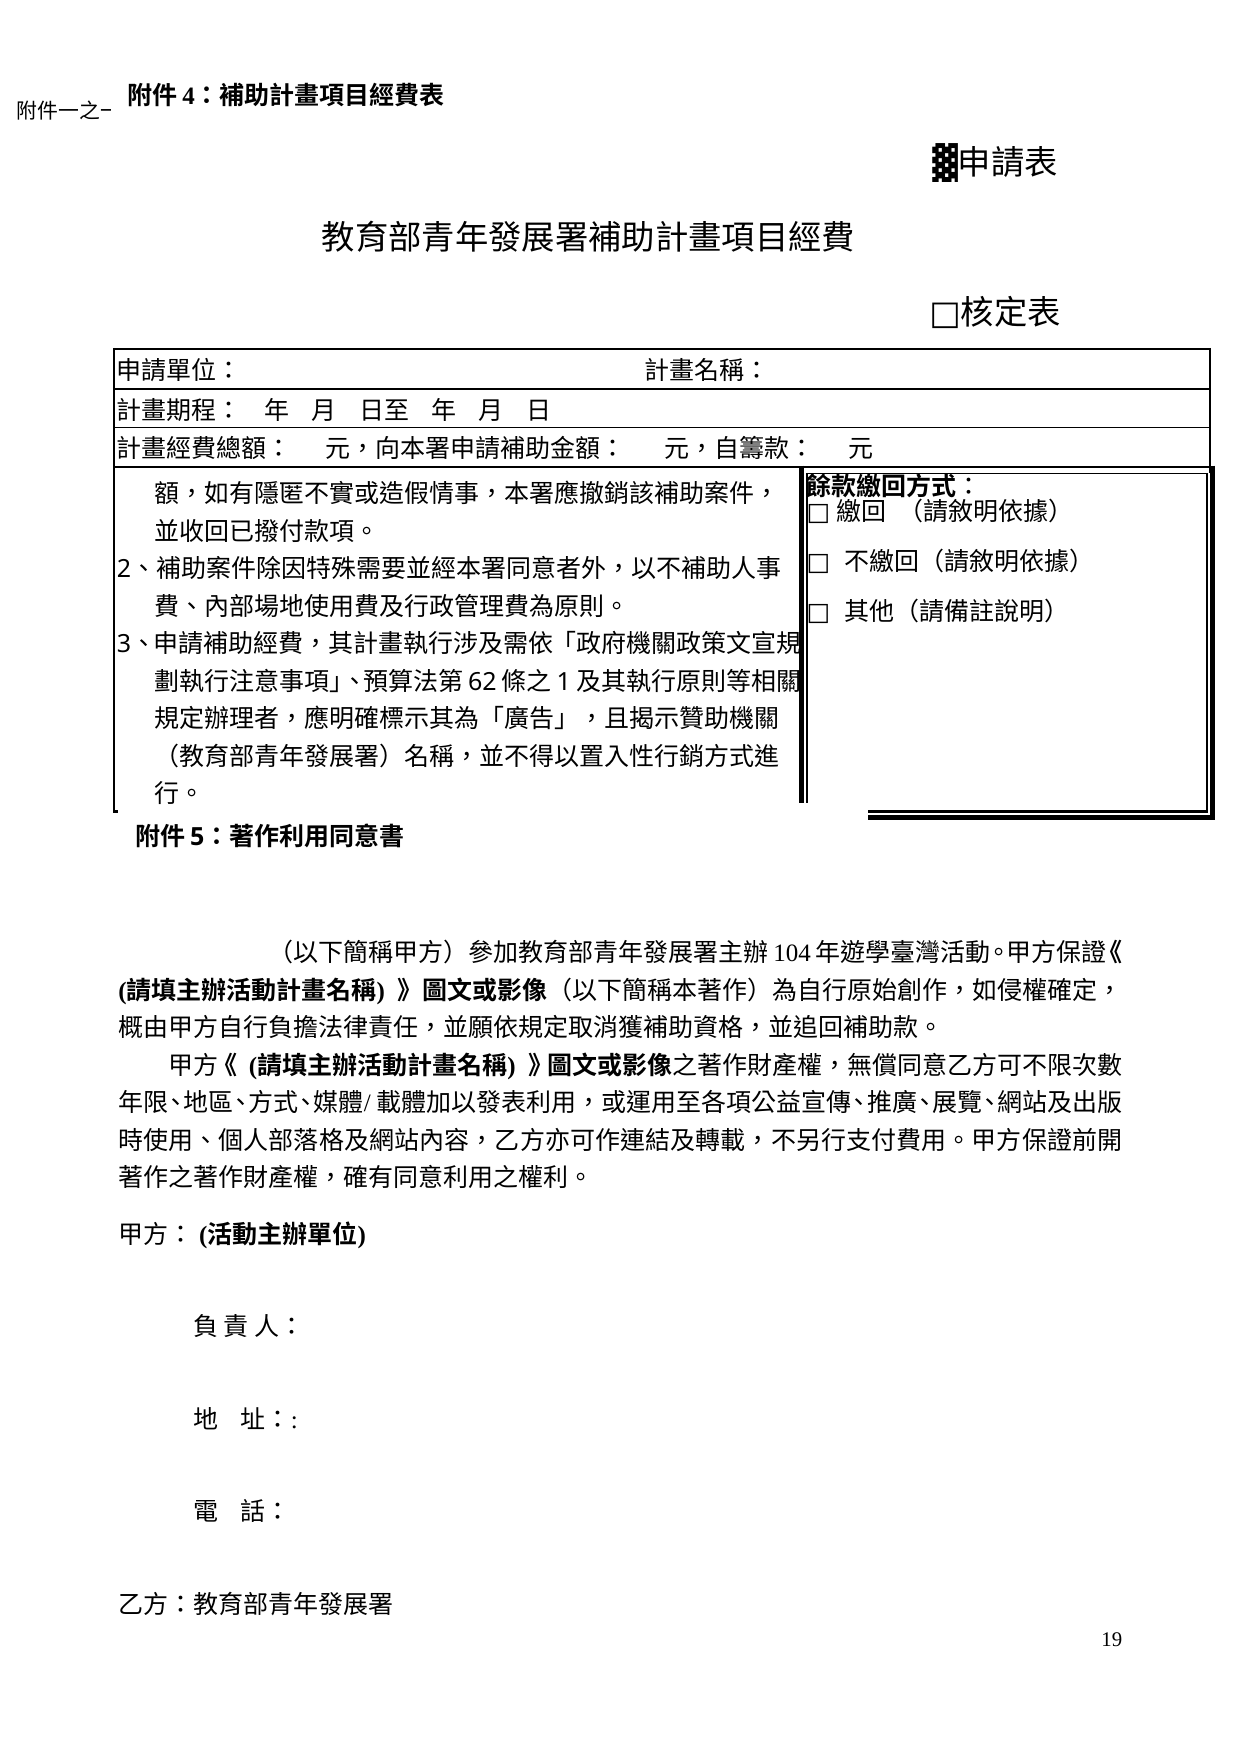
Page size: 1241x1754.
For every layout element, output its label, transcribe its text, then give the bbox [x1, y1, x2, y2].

text 負 責 人： [118, 1306, 1122, 1343]
table_cell [114, 198, 285, 273]
table_cell 計畫名稱： [641, 350, 1209, 387]
table_header [150, 123, 285, 132]
table_cell 額，如有隱匿不實或造假情事，本署應撤銷該補助案件，並收回已撥付款項。 2、補助案件除因特殊需要並經本署同意者外，以不補助人事費、內部場地使用費及行政管理費為原則。 3、申請補助經費，其計畫執行涉及需依「政府機關政策文宣規劃執行注意事項」、預算法第62條之1及其執行原則等相關規定辦理者，應明確標示其為「廣告」，且揭示贊助機關（教育部青年發展署）名稱，並不得以置入性行銷方式進行。 [115, 468, 803, 810]
table_header [285, 123, 412, 198]
table_header [1125, 123, 1210, 198]
table_cell [1125, 198, 1210, 273]
table_cell 餘款繳回方式： □ 繳回 （請敘明依據） 不繳回（請敘明依據） 其他（請備註說明） [804, 468, 1210, 810]
table_cell [1125, 273, 1210, 348]
table_cell [285, 273, 412, 348]
text 甲方《 (請填主辦活動計畫名稱) 》圖文或影像之著作財產權，無償同意乙方可不限次數、年限、地區、方式、媒體/ 載體加以發表利用，或運用至各項公益宣傳、推廣、展覽、網站及出版時使用、個人部落格及網站內容，乙方亦可作連結及轉載，不另行支付費用。甲方保證前開著作之著作財產權，確有同意利用之權利。 [118, 1045, 1122, 1195]
table_cell 計畫經費總額： 元，向本署申請補助金額： 元，自籌款： 元 [115, 428, 1209, 466]
table_header [114, 133, 285, 198]
table_cell 教育部青年發展署補助計畫項目經費 [285, 198, 1125, 273]
text 附件5：著作利用同意書 [135, 816, 852, 853]
table_cell [537, 273, 743, 348]
table_cell 申請單位： [115, 350, 641, 387]
table_cell 計畫期程： 年 月 日至 年 月 日 [115, 390, 1209, 427]
table_cell [413, 273, 537, 348]
text 乙方：教育部青年發展署 [118, 1583, 1122, 1621]
table_header [413, 123, 537, 198]
table_header [537, 123, 743, 198]
table_header ▓申請表 [743, 123, 1125, 198]
text 地 址：: [118, 1398, 1122, 1436]
text （以下簡稱甲方）參加教育部青年發展署主辦104年遊學臺灣活動。甲方保證《 (請填主辦活動計畫名稱) 》圖文或影像（以下簡稱本著作）為自行原始創作，如侵權確定，概由甲方自行負擔法律責任，並願依規定取消獲補助資格，並追回補助款。 [118, 932, 1122, 1045]
table_cell □核定表 [743, 273, 1125, 348]
text 甲方： (活動主辦單位) [118, 1213, 1122, 1251]
table_cell [114, 273, 285, 348]
text 電 話： [118, 1491, 1122, 1528]
